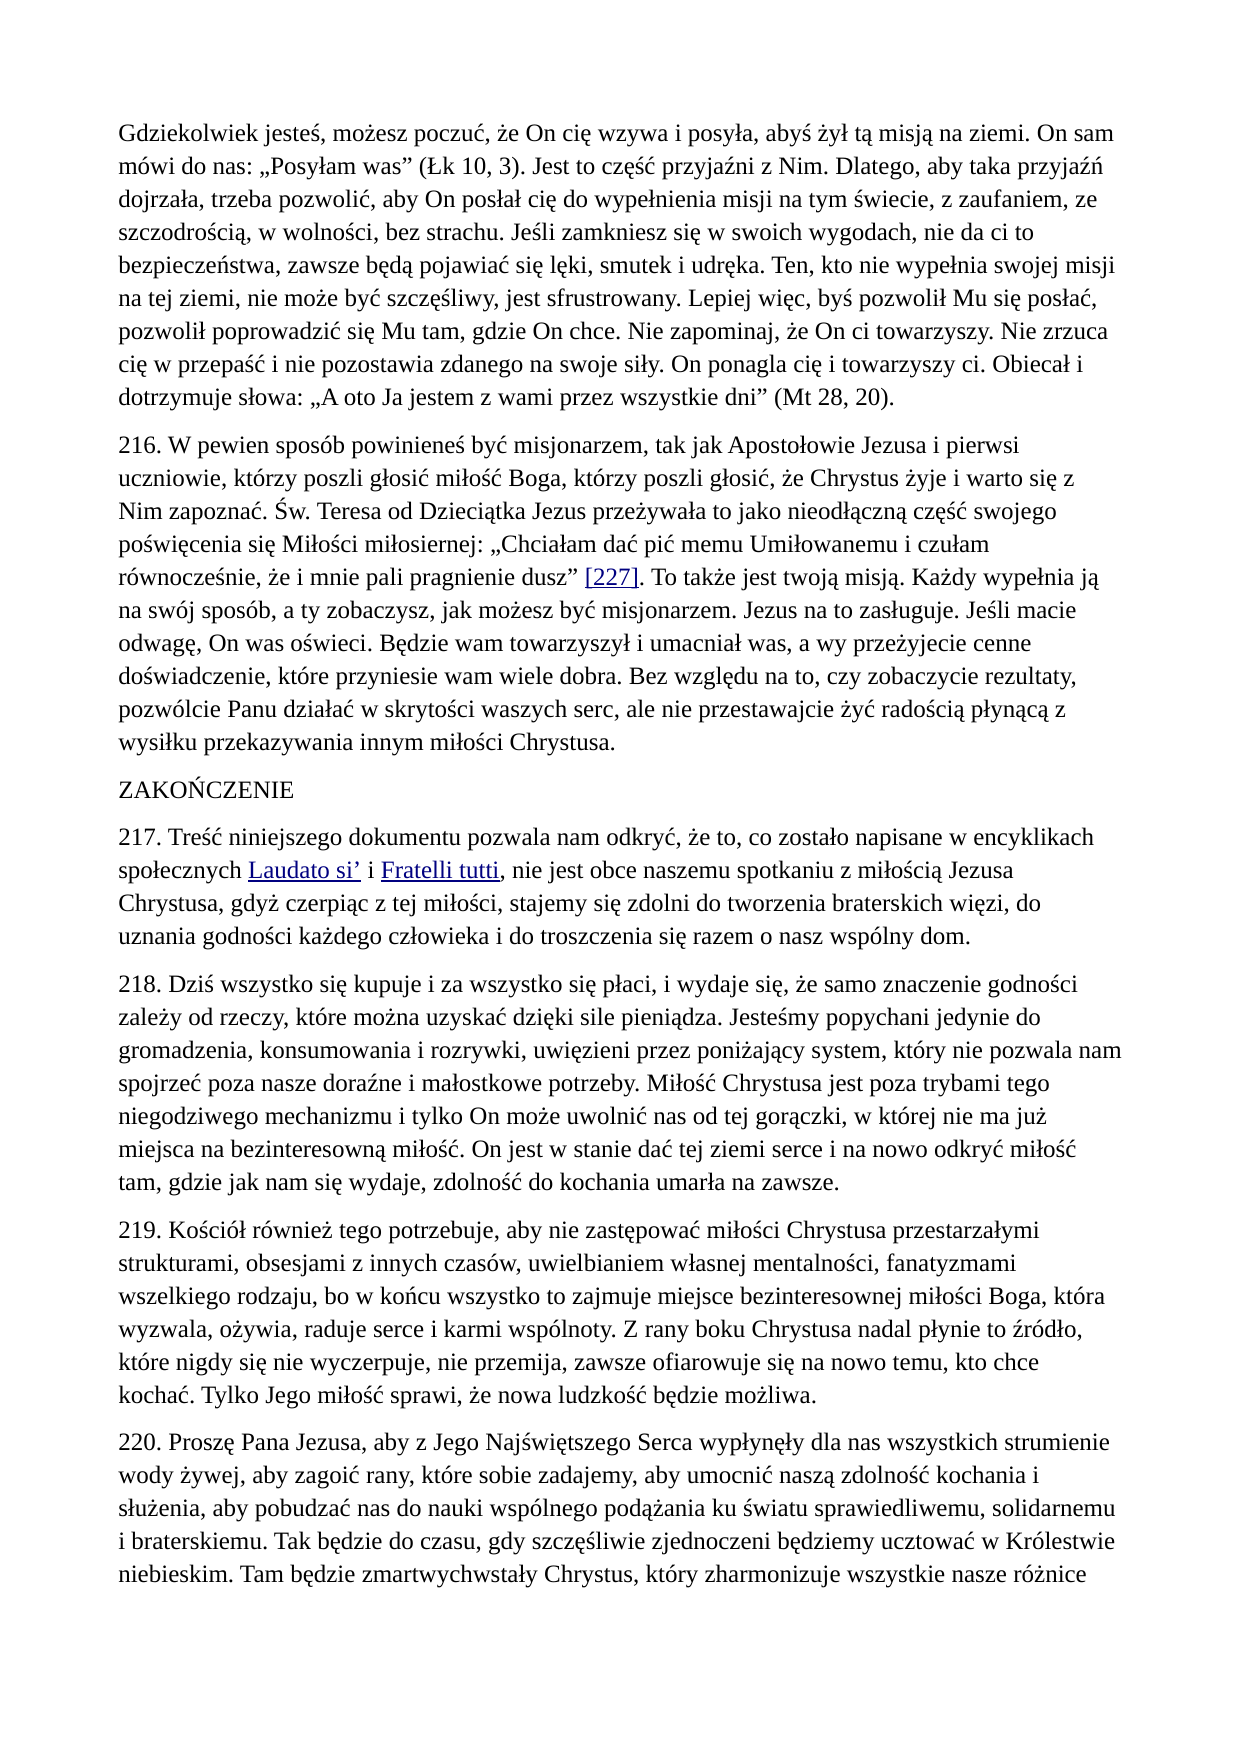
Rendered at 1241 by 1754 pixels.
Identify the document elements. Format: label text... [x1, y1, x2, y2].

text 219. Kościół również tego potrzebuje, aby nie zastępować miłości Chrystusa przestarzałymi strukturami, obsesjami z innych czasów, uwielbianiem własnej mentalności, fanatyzmami wszelkiego rodzaju, bo w końcu wszystko to zajmuje miejsce bezinteresownej miłości Boga, która wyzwala, ożywia, raduje serce i karmi wspólnoty. Z rany boku Chrystusa nadal płynie to źródło, które nigdy się nie wyczerpuje, nie przemija, zawsze ofiarowuje się na nowo temu, kto chce kochać. Tylko Jego miłość sprawi, że nowa ludzkość będzie możliwa. [118, 1215, 1122, 1408]
text 216. W pewien sposób powinieneś być misjonarzem, tak jak Apostołowie Jezusa i pierwsi uczniowie, którzy poszli głosić miłość Boga, którzy poszli głosić, że Chrystus żyje i warto się z Nim zapoznać. Św. Teresa od Dzieciątka Jezus przeżywała to jako nieodłączną część swojego poświęcenia się Miłości miłosiernej: „Chciałam dać pić memu Umiłowanemu i czułam równocześnie, że i mnie pali pragnienie dusz” [227]. To także jest twoją misją. Każdy wypełnia ją na swój sposób, a ty zobaczysz, jak możesz być misjonarzem. Jezus na to zasługuje. Jeśli macie odwagę, On was oświeci. Będzie wam towarzyszył i umacniał was, a wy przeżyjecie cenne doświadczenie, które przyniesie wam wiele dobra. Bez względu na to, czy zobaczycie rezultaty, pozwólcie Panu działać w skrytości waszych serc, ale nie przestawajcie żyć radością płynącą z wysiłku przekazywania innym miłości Chrystusa. [118, 430, 1122, 756]
text 220. Proszę Pana Jezusa, aby z Jego Najświętszego Serca wypłynęły dla nas wszystkich strumienie wody żywej, aby zagoić rany, które sobie zadajemy, aby umocnić naszą zdolność kochania i służenia, aby pobudzać nas do nauki wspólnego podążania ku światu sprawiedliwemu, solidarnemu i braterskiemu. Tak będzie do czasu, gdy szczęśliwie zjednoczeni będziemy ucztować w Królestwie niebieskim. Tam będzie zmartwychwstały Chrystus, który zharmonizuje wszystkie nasze różnice [118, 1427, 1122, 1588]
text 218. Dziś wszystko się kupuje i za wszystko się płaci, i wydaje się, że samo znaczenie godności zależy od rzeczy, które można uzyskać dzięki sile pieniądza. Jesteśmy popychani jedynie do gromadzenia, konsumowania i rozrywki, uwięzieni przez poniżający system, który nie pozwala nam spojrzeć poza nasze doraźne i małostkowe potrzeby. Miłość Chrystusa jest poza trybami tego niegodziwego mechanizmu i tylko On może uwolnić nas od tej gorączki, w której nie ma już miejsca na bezinteresowną miłość. On jest w stanie dać tej ziemi serce i na nowo odkryć miłość tam, gdzie jak nam się wydaje, zdolność do kochania umarła na zawsze. [118, 969, 1122, 1196]
text ZAKOŃCZENIE [118, 775, 1122, 803]
text 217. Treść niniejszego dokumentu pozwala nam odkryć, że to, co zostało napisane w encyklikach społecznych Laudato si’ i Fratelli tutti, nie jest obce naszemu spotkaniu z miłością Jezusa Chrystusa, gdyż czerpiąc z tej miłości, stajemy się zdolni do tworzenia braterskich więzi, do uznania godności każdego człowieka i do troszczenia się razem o nasz wspólny dom. [118, 822, 1122, 950]
text Gdziekolwiek jesteś, możesz poczuć, że On cię wzywa i posyła, abyś żył tą misją na ziemi. On sam mówi do nas: „Posyłam was” (Łk 10, 3). Jest to część przyjaźni z Nim. Dlatego, aby taka przyjaźń dojrzała, trzeba pozwolić, aby On posłał cię do wypełnienia misji na tym świecie, z zaufaniem, ze szczodrością, w wolności, bez strachu. Jeśli zamkniesz się w swoich wygodach, nie da ci to bezpieczeństwa, zawsze będą pojawiać się lęki, smutek i udręka. Ten, kto nie wypełnia swojej misji na tej ziemi, nie może być szczęśliwy, jest sfrustrowany. Lepiej więc, byś pozwolił Mu się posłać, pozwolił poprowadzić się Mu tam, gdzie On chce. Nie zapominaj, że On ci towarzyszy. Nie zrzuca cię w przepaść i nie pozostawia zdanego na swoje siły. On ponagla cię i towarzyszy ci. Obiecał i dotrzymuje słowa: „A oto Ja jestem z wami przez wszystkie dni” (Mt 28, 20). [118, 118, 1122, 411]
